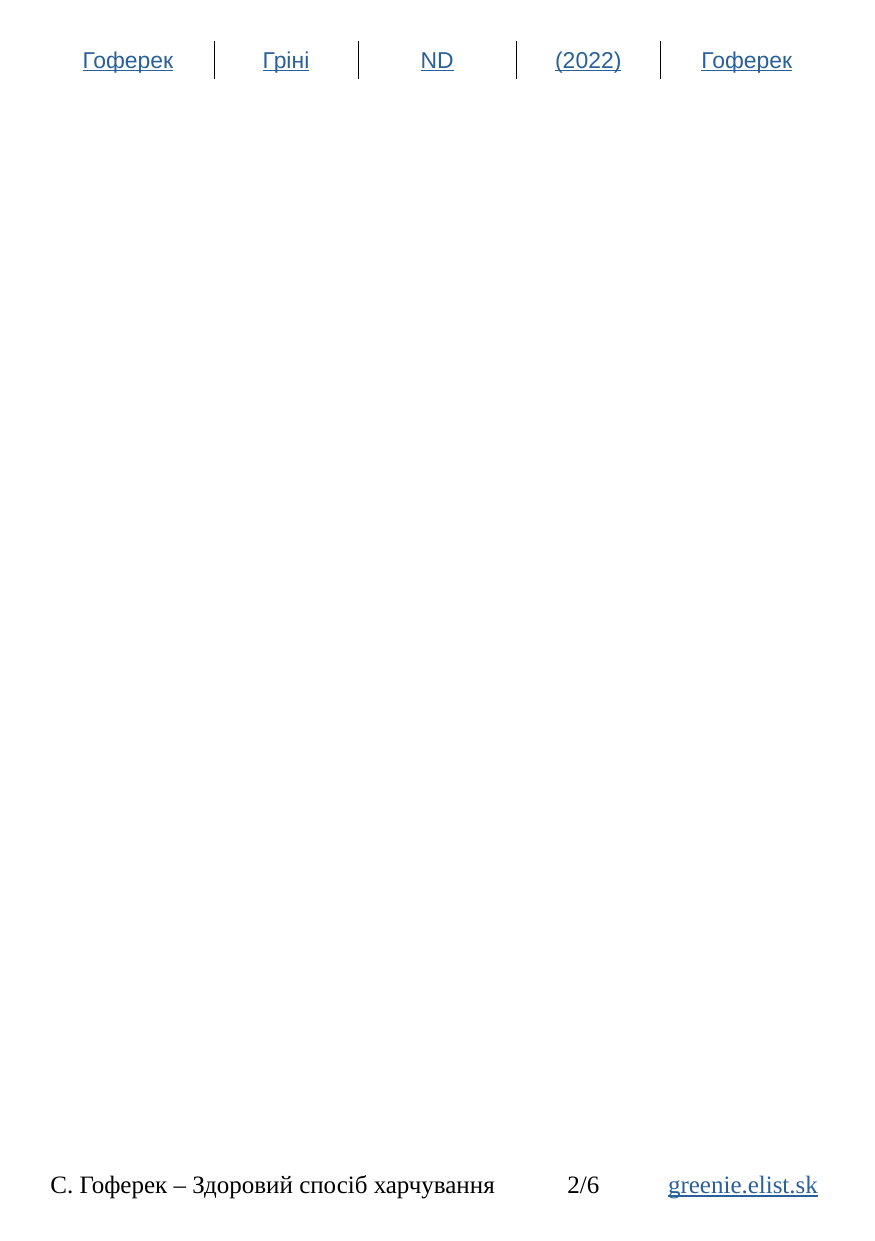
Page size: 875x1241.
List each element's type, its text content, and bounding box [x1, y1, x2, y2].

table_cell (2022) [517, 41, 660, 79]
table_cell Гоферек [661, 41, 833, 79]
table_cell Гоферек [41, 41, 214, 79]
table_cell Гріні [215, 41, 358, 79]
table_cell ND [359, 41, 516, 79]
